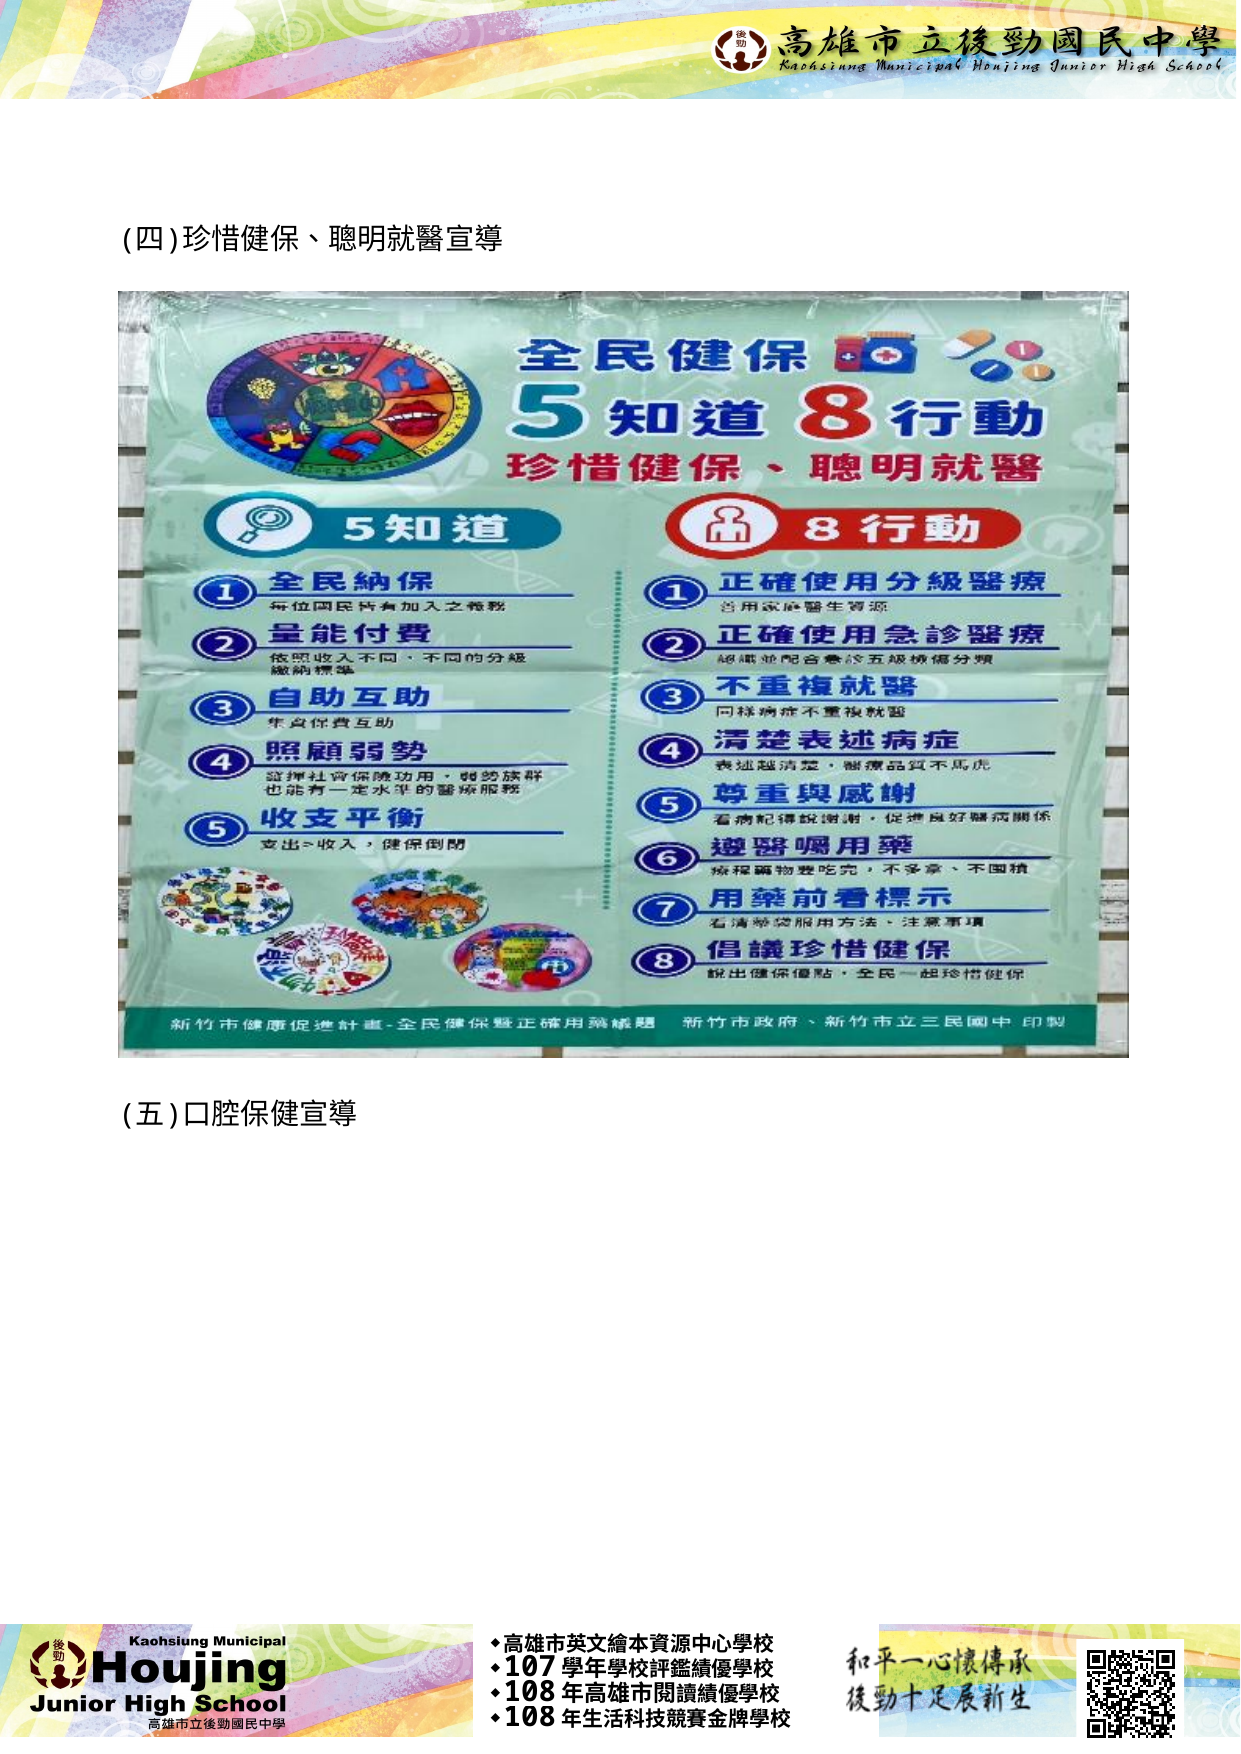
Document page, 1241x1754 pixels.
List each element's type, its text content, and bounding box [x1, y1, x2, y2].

text (四)珍惜健保、聰明就醫宣導 [118, 195, 1122, 258]
text (五)口腔保健宣導 [118, 1070, 1122, 1133]
